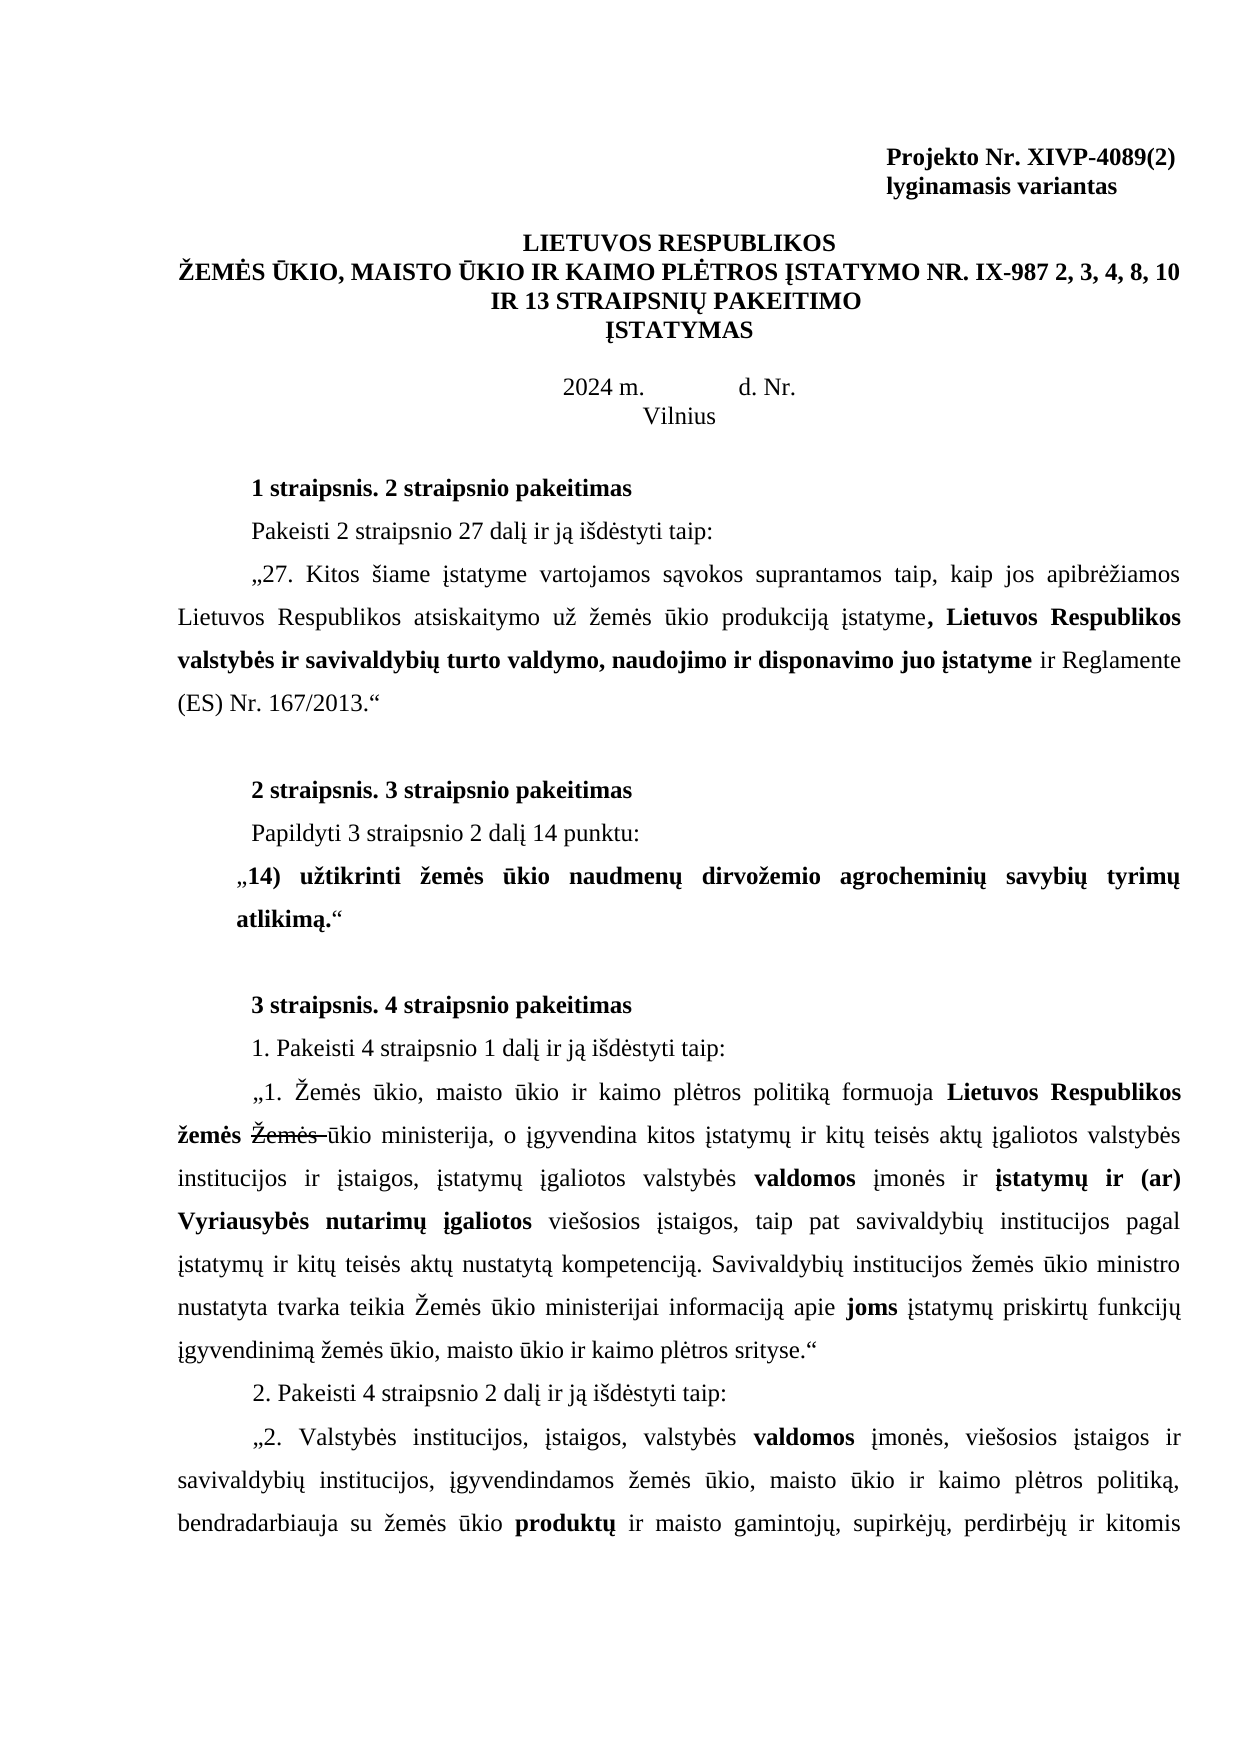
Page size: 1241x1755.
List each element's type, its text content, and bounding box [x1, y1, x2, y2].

text Papildyti 3 straipsnio 2 dalį 14 punktu: [193, 818, 1181, 847]
text „1. Žemės ūkio, maisto ūkio ir kaimo plėtros politiką formuoja Lietuvos Respublikos žemės Žemės ūkio ministerija, o įgyvendina kitos įstatymų ir kitų teisės aktų įgaliotos valstybės institucijos ir įstaigos, įstatymų įgaliotos valstybės valdomos įmonės ir įstatymų ir (ar) Vyriausybės nutarimų įgaliotos viešosios įstaigos, taip pat savivaldybių institucijos pagal įstatymų ir kitų teisės aktų nustatytą kompetenciją. Savivaldybių institucijos žemės ūkio ministro nustatyta tvarka teikia Žemės ūkio ministerijai informaciją apie joms įstatymų priskirtų funkcijų įgyvendinimą žemės ūkio, maisto ūkio ir kaimo plėtros srityse.“ [177, 1077, 1181, 1364]
text Pakeisti 2 straipsnio 27 dalį ir ją išdėstyti taip: [177, 516, 1181, 545]
text 1. Pakeisti 4 straipsnio 1 dalį ir ją išdėstyti taip: [177, 1033, 1181, 1062]
text 2. Pakeisti 4 straipsnio 2 dalį ir ją išdėstyti taip: [177, 1378, 1181, 1407]
text „2. Valstybės institucijos, įstaigos, valstybės valdomos įmonės, viešosios įstaigos ir savivaldybių institucijos, įgyvendindamos žemės ūkio, maisto ūkio ir kaimo plėtros politiką, bendradarbiauja su žemės ūkio produktų ir maisto gamintojų, supirkėjų, perdirbėjų ir kitomis [177, 1422, 1181, 1537]
text Projekto Nr. XIVP-4089(2) [177, 142, 1181, 171]
text LIETUVOS RESPUBLIKOS [177, 228, 1181, 257]
text 3 straipsnis. 4 straipsnio pakeitimas [177, 990, 1181, 1019]
text lyginamasis variantas [177, 171, 1181, 200]
text Vilnius [177, 401, 1181, 430]
text ĮSTATYMAS [177, 315, 1181, 343]
text 2 straipsnis. 3 straipsnio pakeitimas [193, 775, 1181, 803]
text „27. Kitos šiame įstatyme vartojamos sąvokos suprantamos taip, kaip jos apibrėžiamos Lietuvos Respublikos atsiskaitymo už žemės ūkio produkciją įstatyme, Lietuvos Respublikos valstybės ir savivaldybių turto valdymo, naudojimo ir disponavimo juo įstatyme ir Reglamente (ES) Nr. 167/2013.“ [177, 559, 1181, 717]
text 1 straipsnis. 2 straipsnio pakeitimas [177, 473, 1181, 502]
text „14) užtikrinti žemės ūkio naudmenų dirvožemio agrocheminių savybių tyrimų atlikimą.“ [236, 861, 1181, 933]
text ŽEMĖS ŪKIO, MAISTO ŪKIO IR KAIMO PLĖTROS ĮSTATYMO NR. IX-987 2, 3, 4, 8, 10 IR 13 STRAIPSNIŲ PAKEITIMO [177, 257, 1181, 315]
text 2024 m. d. Nr. [177, 372, 1181, 401]
